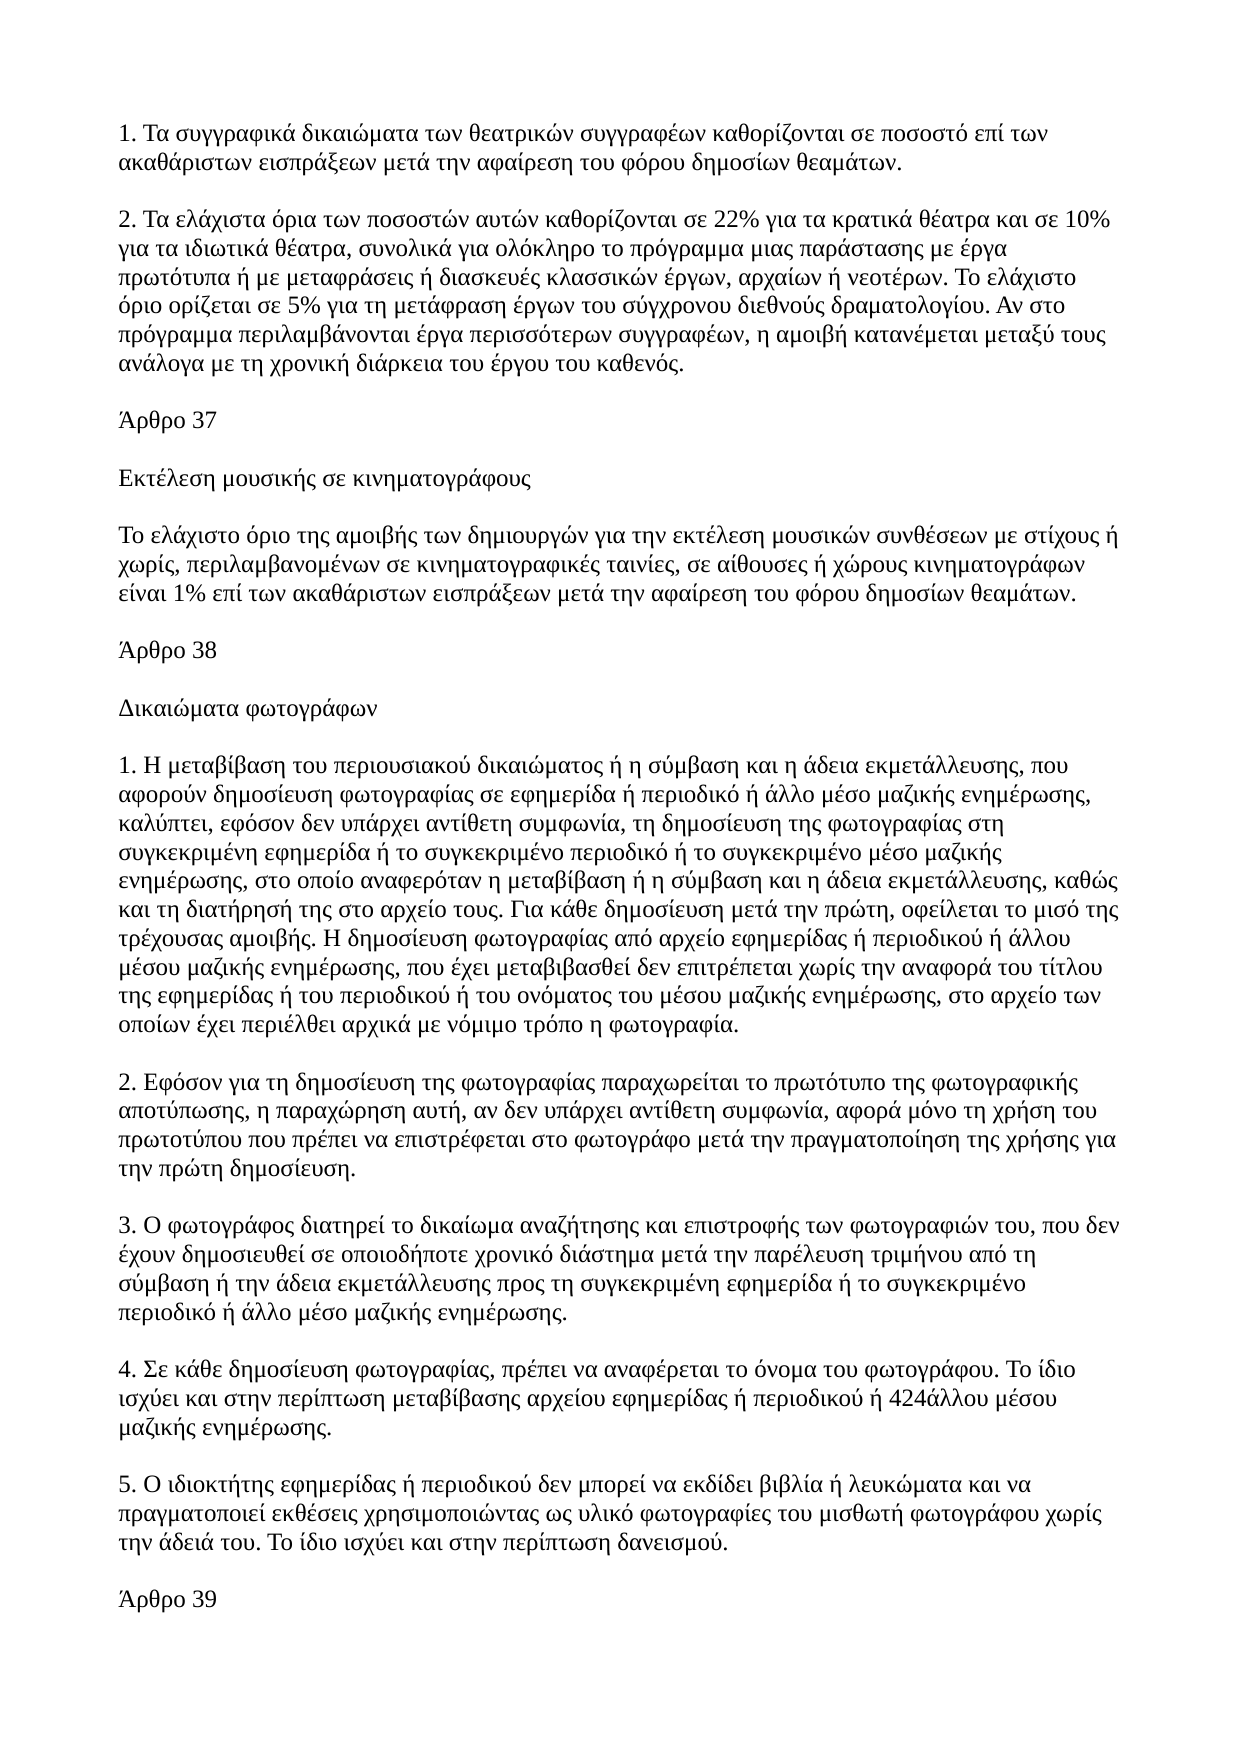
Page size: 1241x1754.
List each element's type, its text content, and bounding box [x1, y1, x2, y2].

text 2. Τα ελάχιστα όρια των ποσοστών αυτών καθορίζονται σε 22% για τα κρατικά θέατρα και σε 10% για τα ιδιωτικά θέατρα, συνολικά για ολόκληρο το πρόγραμμα μιας παράστασης με έργα πρωτότυπα ή με μεταφράσεις ή διασκευές κλασσικών έργων, αρχαίων ή νεοτέρων. Το ελάχιστο όριο ορίζεται σε 5% για τη μετάφραση έργων του σύγχρονου διεθνούς δραματολογίου. Αν στο πρόγραμμα περιλαμβάνονται έργα περισσότερων συγγραφέων, η αμοιβή κατανέμεται μεταξύ τους ανάλογα με τη χρονική διάρκεια του έργου του καθενός. [118, 204, 1122, 377]
text Δικαιώματα φωτογράφων [118, 693, 1122, 722]
text 1. Η μεταβίβαση του περιουσιακού δικαιώματος ή η σύμβαση και η άδεια εκμετάλλευσης, που αφορούν δημοσίευση φωτογραφίας σε εφημερίδα ή περιοδικό ή άλλο μέσο μαζικής ενημέρωσης, καλύπτει, εφόσον δεν υπάρχει αντίθετη συμφωνία, τη δημοσίευση της φωτογραφίας στη συγκεκριμένη εφημερίδα ή το συγκεκριμένο περιοδικό ή το συγκεκριμένο μέσο μαζικής ενημέρωσης, στο οποίο αναφερόταν η μεταβίβαση ή η σύμβαση και η άδεια εκμετάλλευσης, καθώς και τη διατήρησή της στο αρχείο τους. Για κάθε δημοσίευση μετά την πρώτη, οφείλεται το μισό της τρέχουσας αμοιβής. Η δημοσίευση φωτογραφίας από αρχείο εφημερίδας ή περιοδικού ή άλλου μέσου μαζικής ενημέρωσης, που έχει μεταβιβασθεί δεν επιτρέπεται χωρίς την αναφορά του τίτλου της εφημερίδας ή του περιοδικού ή του ονόματος του μέσου μαζικής ενημέρωσης, στο αρχείο των οποίων έχει περιέλθει αρχικά με νόμιμο τρόπο η φωτογραφία. [118, 751, 1122, 1038]
text 1. Τα συγγραφικά δικαιώματα των θεατρικών συγγραφέων καθορίζονται σε ποσοστό επί των ακαθάριστων εισπράξεων μετά την αφαίρεση του φόρου δημοσίων θεαμάτων. [118, 118, 1122, 176]
text Το ελάχιστο όριο της αμοιβής των δημιουργών για την εκτέλεση μουσικών συνθέσεων με στίχους ή χωρίς, περιλαμβανομένων σε κινηματογραφικές ταινίες, σε αίθουσες ή χώρους κινηματογράφων είναι 1% επί των ακαθάριστων εισπράξεων μετά την αφαίρεση του φόρου δημοσίων θεαμάτων. [118, 521, 1122, 607]
text 4. Σε κάθε δημοσίευση φωτογραφίας, πρέπει να αναφέρεται το όνομα του φωτογράφου. Το ίδιο ισχύει και στην περίπτωση μεταβίβασης αρχείου εφημερίδας ή περιοδικού ή 424άλλου μέσου μαζικής ενημέρωσης. [118, 1354, 1122, 1441]
text Άρθρο 39 [118, 1584, 1122, 1613]
text Εκτέλεση μουσικής σε κινηματογράφους [118, 463, 1122, 492]
text Άρθρο 37 [118, 406, 1122, 434]
text 5. Ο ιδιοκτήτης εφημερίδας ή περιοδικού δεν μπορεί να εκδίδει βιβλία ή λευκώματα και να πραγματοποιεί εκθέσεις χρησιμοποιώντας ως υλικό φωτογραφίες του μισθωτή φωτογράφου χωρίς την άδειά του. Το ίδιο ισχύει και στην περίπτωση δανεισμού. [118, 1469, 1122, 1556]
text 2. Εφόσον για τη δημοσίευση της φωτογραφίας παραχωρείται το πρωτότυπο της φωτογραφικής αποτύπωσης, η παραχώρηση αυτή, αν δεν υπάρχει αντίθετη συμφωνία, αφορά μόνο τη χρήση του πρωτοτύπου που πρέπει να επιστρέφεται στο φωτογράφο μετά την πραγματοποίηση της χρήσης για την πρώτη δημοσίευση. [118, 1067, 1122, 1182]
text 3. Ο φωτογράφος διατηρεί το δικαίωμα αναζήτησης και επιστροφής των φωτογραφιών του, που δεν έχουν δημοσιευθεί σε οποιοδήποτε χρονικό διάστημα μετά την παρέλευση τριμήνου από τη σύμβαση ή την άδεια εκμετάλλευσης προς τη συγκεκριμένη εφημερίδα ή το συγκεκριμένο περιοδικό ή άλλο μέσο μαζικής ενημέρωσης. [118, 1211, 1122, 1326]
text Άρθρο 38 [118, 636, 1122, 664]
